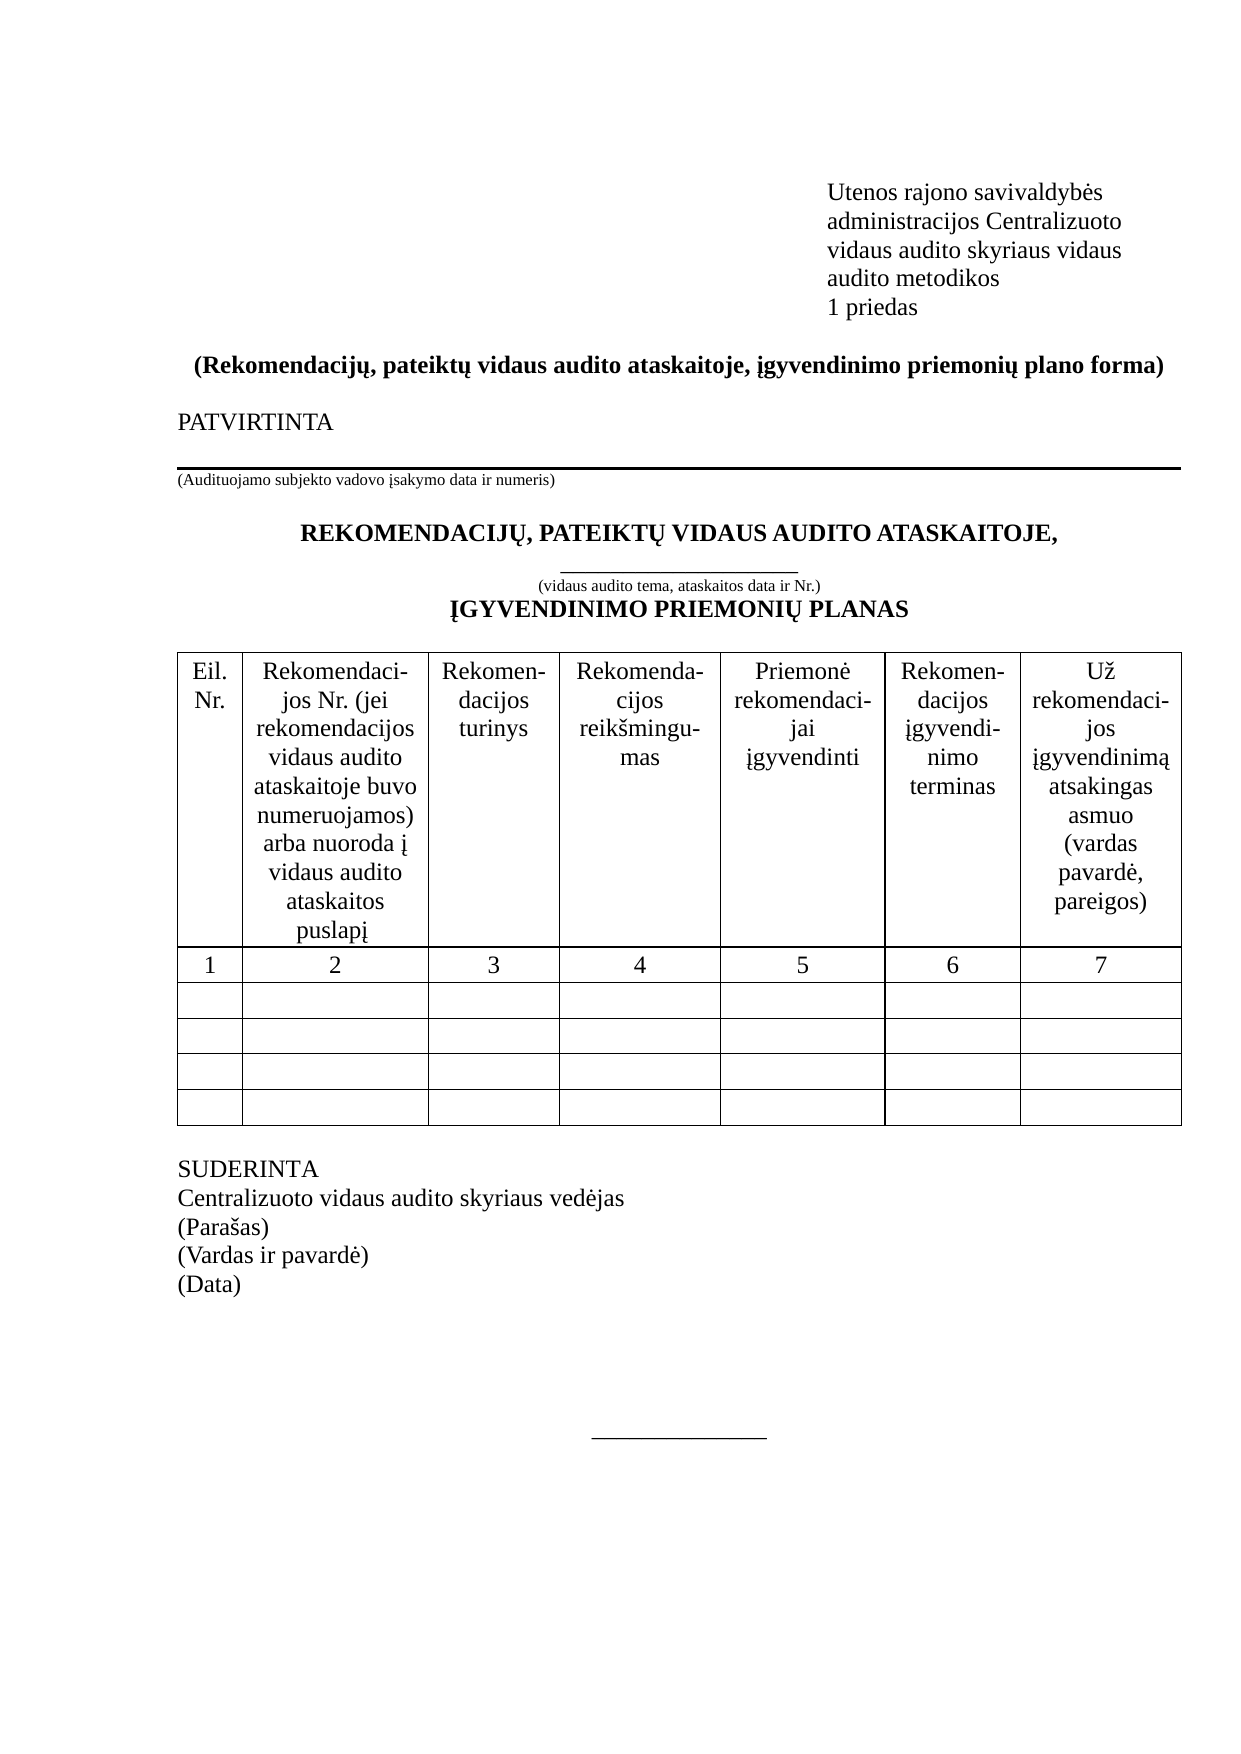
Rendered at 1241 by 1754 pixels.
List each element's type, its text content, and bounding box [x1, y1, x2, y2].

table_cell [178, 1090, 242, 1124]
table_cell [243, 1090, 428, 1124]
table_cell [721, 983, 884, 1018]
table_header Rekomenda- cijos reikšmingu- mas [560, 653, 720, 946]
table_cell [243, 983, 428, 1018]
table_cell [178, 1019, 242, 1053]
text (vidaus audito tema, ataskaitos data ir Nr.) [177, 575, 1181, 594]
text PATVIRTINTA [177, 407, 1181, 436]
table_cell 2 [243, 948, 428, 982]
table_cell [886, 1054, 1020, 1089]
table_cell [1021, 1054, 1181, 1089]
table_cell [1021, 1090, 1181, 1124]
table_header Rekomendaci- jos Nr. (jei rekomendacijos vidaus audito ataskaitoje buvo numeruojamos) arba nuoroda į vidaus audito ataskaitos puslapį [243, 653, 428, 946]
table_cell [178, 983, 242, 1018]
table_cell [560, 983, 720, 1018]
table_cell 4 [560, 948, 720, 982]
table_cell [721, 1019, 884, 1053]
table_cell 1 [178, 948, 242, 982]
table_cell [429, 1054, 559, 1089]
text REKOMENDACIJŲ, PATEIKTŲ VIDAUS AUDITO ATASKAITOJE, [177, 518, 1181, 547]
text Centralizuoto vidaus audito skyriaus vedėjas [177, 1183, 1181, 1212]
text 1 priedas [827, 292, 1181, 321]
text Utenos rajono savivaldybės administracijos Centralizuoto vidaus audito skyriaus vidaus audito metodikos [827, 177, 1181, 292]
table_cell [886, 1019, 1020, 1053]
table_header Rekomen- dacijos turinys [429, 653, 559, 946]
table_cell [429, 983, 559, 1018]
text ___________________ [177, 547, 1181, 575]
table_cell [1021, 1019, 1181, 1053]
table_header Už rekomendaci-jos įgyvendinimą atsakingas asmuo (vardas pavardė, pareigos) [1021, 653, 1181, 946]
table_cell [178, 1054, 242, 1089]
text ______________ [177, 1413, 1181, 1442]
table_cell [1021, 983, 1181, 1018]
table_cell 3 [429, 948, 559, 982]
text (Parašas) [177, 1212, 1181, 1241]
table_cell [243, 1054, 428, 1089]
text (Data) [177, 1269, 1181, 1298]
table_cell [429, 1019, 559, 1053]
table_cell [560, 1054, 720, 1089]
table_cell [243, 1019, 428, 1053]
text (Audituojamo subjekto vadovo įsakymo data ir numeris) [177, 470, 1181, 489]
table_cell [886, 1090, 1020, 1124]
text SUDERINTA [177, 1154, 1181, 1183]
text (Rekomendacijų, pateiktų vidaus audito ataskaitoje, įgyvendinimo priemonių plano forma) [177, 350, 1181, 378]
table_cell [721, 1054, 884, 1089]
table_cell [560, 1090, 720, 1124]
text (Vardas ir pavardė) [177, 1241, 1181, 1269]
table_cell 5 [721, 948, 884, 982]
table_cell 7 [1021, 948, 1181, 982]
table_header Eil. Nr. [178, 653, 242, 946]
table_header Rekomen- dacijos įgyvendi-nimo terminas [886, 653, 1020, 946]
table_cell [886, 983, 1020, 1018]
table_cell [560, 1019, 720, 1053]
table_cell [429, 1090, 559, 1124]
table_header Priemonė rekomendaci- jai įgyvendinti [721, 653, 884, 946]
table_cell 6 [886, 948, 1020, 982]
text ĮGYVENDINIMO PRIEMONIŲ PLANAS [177, 594, 1181, 623]
table_cell [721, 1090, 884, 1124]
